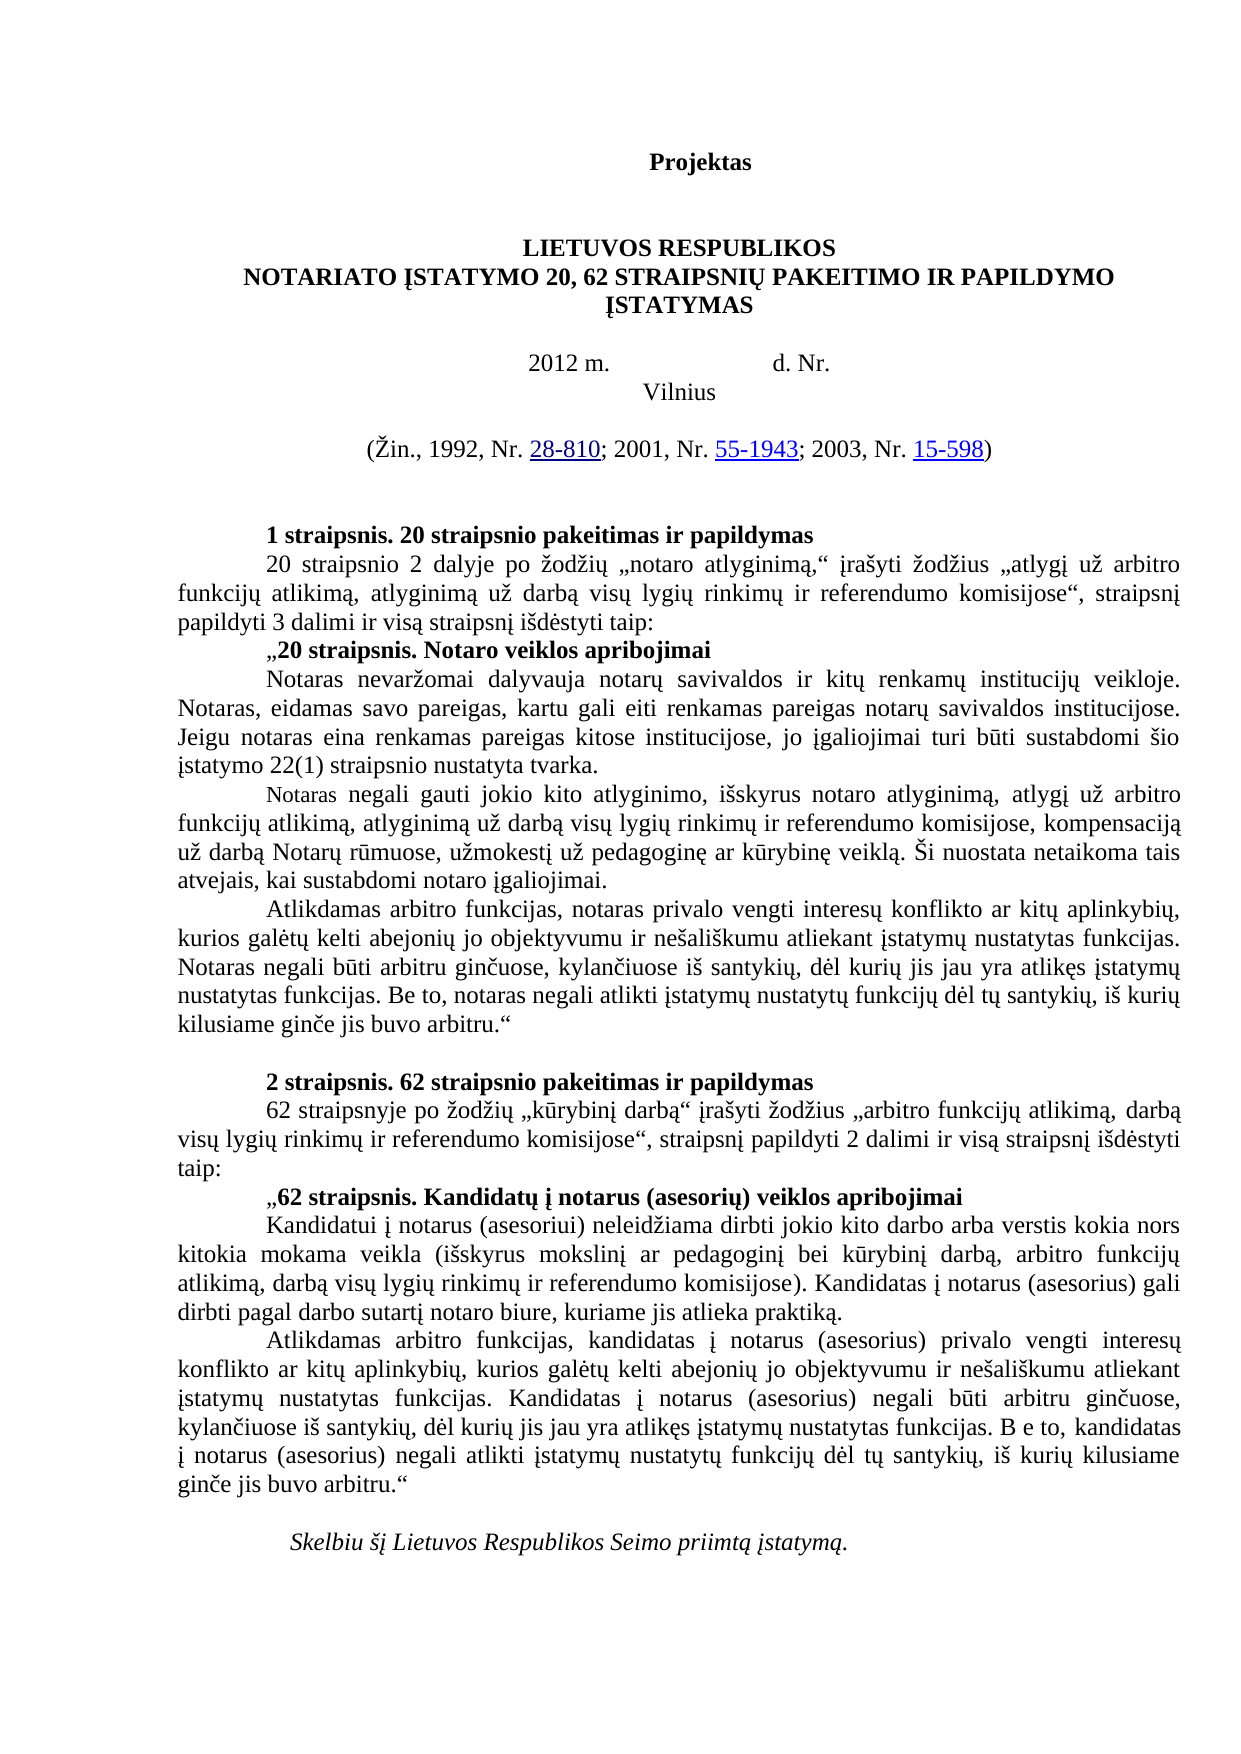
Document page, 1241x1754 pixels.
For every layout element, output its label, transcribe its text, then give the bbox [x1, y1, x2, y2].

text ĮSTATYMAS [177, 291, 1181, 319]
text „20 straipsnis. Notaro veiklos apribojimai [177, 636, 1181, 664]
text Kandidatui į notarus (asesoriui) neleidžiama dirbti jokio kito darbo arba verstis kokia nors kitokia mokama veikla (išskyrus mokslinį ar pedagoginį bei kūrybinį darbą, arbitro funkcijų atlikimą, darbą visų lygių rinkimų ir referendumo komisijose). Kandidatas į notarus (asesorius) gali dirbti pagal darbo sutartį notaro biure, kuriame jis atlieka praktiką. [177, 1211, 1181, 1326]
text „62 straipsnis. Kandidatų į notarus (asesorių) veiklos apribojimai [177, 1182, 1181, 1211]
text LIETUVOS RESPUBLIKOS [177, 233, 1181, 262]
text Atlikdamas arbitro funkcijas, notaras privalo vengti interesų konflikto ar kitų aplinkybių, kurios galėtų kelti abejonių jo objektyvumu ir nešališkumu atliekant įstatymų nustatytas funkcijas. Notaras negali būti arbitru ginčuose, kylančiuose iš santykių, dėl kurių jis jau yra atlikęs įstatymų nustatytas funkcijas. Be to, notaras negali atlikti įstatymų nustatytų funkcijų dėl tų santykių, iš kurių kilusiame ginče jis buvo arbitru.“ [177, 894, 1181, 1038]
text 20 straipsnio 2 dalyje po žodžių „notaro atlyginimą,“ įrašyti žodžius „atlygį už arbitro funkcijų atlikimą, atlyginimą už darbą visų lygių rinkimų ir referendumo komisijose“, straipsnį papildyti 3 dalimi ir visą straipsnį išdėstyti taip: [177, 549, 1181, 636]
text Vilnius [177, 377, 1181, 406]
text (Žin., 1992, Nr. 28-810; 2001, Nr. 55-1943; 2003, Nr. 15-598) [177, 434, 1181, 463]
text 1 straipsnis. 20 straipsnio pakeitimas ir papildymas [177, 521, 1181, 549]
text 62 straipsnyje po žodžių „kūrybinį darbą“ įrašyti žodžius „arbitro funkcijų atlikimą, darbą visų lygių rinkimų ir referendumo komisijose“, straipsnį papildyti 2 dalimi ir visą straipsnį išdėstyti taip: [177, 1096, 1181, 1182]
text Projektas [177, 147, 1181, 176]
text 2 straipsnis. 62 straipsnio pakeitimas ir papildymas [177, 1067, 1181, 1096]
text Notaras negali gauti jokio kito atlyginimo, išskyrus notaro atlyginimą, atlygį už arbitro funkcijų atlikimą, atlyginimą už darbą visų lygių rinkimų ir referendumo komisijose, kompensaciją už darbą Notarų rūmuose, užmokestį už pedagoginę ar kūrybinę veiklą. Ši nuostata netaikoma tais atvejais, kai sustabdomi notaro įgaliojimai. [177, 779, 1181, 894]
text NOTARIATO ĮSTATYMO 20, 62 STRAIPSNIŲ PAKEITIMO IR PAPILDYMO [177, 262, 1181, 291]
text 2012 m. d. Nr. [177, 348, 1181, 377]
text Notaras nevaržomai dalyvauja notarų savivaldos ir kitų renkamų institucijų veikloje. Notaras, eidamas savo pareigas, kartu gali eiti renkamas pareigas notarų savivaldos institucijose. Jeigu notaras eina renkamas pareigas kitose institucijose, jo įgaliojimai turi būti sustabdomi šio įstatymo 22(1) straipsnio nustatyta tvarka. [177, 664, 1181, 779]
text Atlikdamas arbitro funkcijas, kandidatas į notarus (asesorius) privalo vengti interesų konflikto ar kitų aplinkybių, kurios galėtų kelti abejonių jo objektyvumu ir nešališkumu atliekant įstatymų nustatytas funkcijas. Kandidatas į notarus (asesorius) negali būti arbitru ginčuose, kylančiuose iš santykių, dėl kurių jis jau yra atlikęs įstatymų nustatytas funkcijas. B e to, kandidatas į notarus (asesorius) negali atlikti įstatymų nustatytų funkcijų dėl tų santykių, iš kurių kilusiame ginče jis buvo arbitru.“ [177, 1326, 1181, 1498]
text Skelbiu šį Lietuvos Respublikos Seimo priimtą įstatymą. [177, 1527, 1181, 1556]
